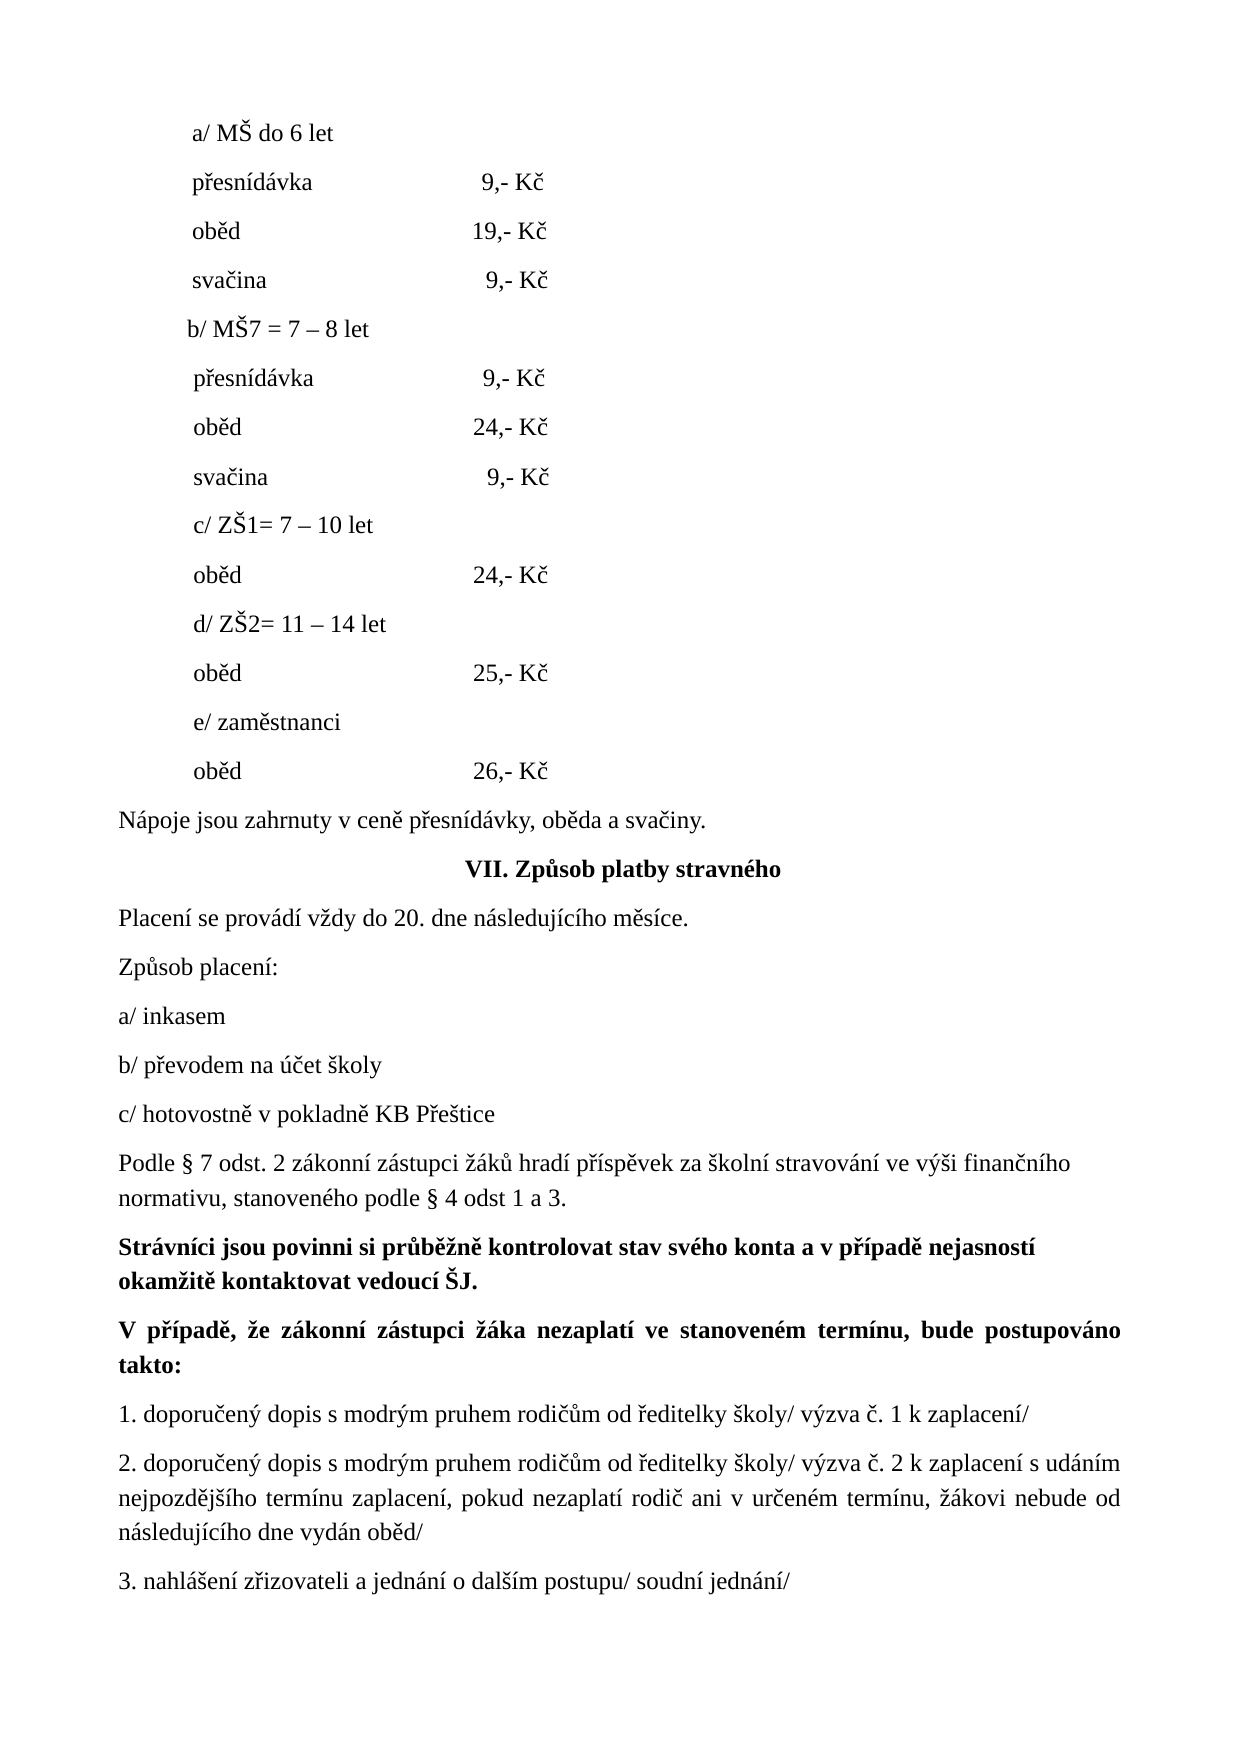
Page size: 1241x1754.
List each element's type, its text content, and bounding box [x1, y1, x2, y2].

text oběd 24,- Kč [118, 412, 1122, 441]
list svačina 9,- Kč [162, 265, 1122, 294]
text oběd 24,- Kč [118, 560, 1122, 588]
text e/ zaměstnanci [118, 707, 1122, 736]
text 3. nahlášení zřizovateli a jednání o dalším postupu/ soudní jednání/ [118, 1566, 1122, 1595]
text Způsob placení: [118, 952, 1122, 981]
text Strávníci jsou povinni si průběžně kontrolovat stav svého konta a v případě nejasností okamžitě kontaktovat vedoucí ŠJ. [118, 1232, 1122, 1295]
text c/ ZŠ1= 7 – 10 let [118, 511, 1122, 539]
text b/ MŠ7 = 7 – 8 let [118, 314, 1122, 343]
list přesnídávka 9,- Kč [162, 167, 1122, 196]
text b/ převodem na účet školy [118, 1050, 1122, 1079]
text c/ hotovostně v pokladně KB Přeštice [118, 1099, 1122, 1128]
text Placení se provádí vždy do 20. dne následujícího měsíce. [118, 903, 1122, 932]
text a/ inkasem [118, 1001, 1122, 1030]
text VII. Způsob platby stravného [118, 854, 1122, 883]
text Podle § 7 odst. 2 zákonní zástupci žáků hradí příspěvek za školní stravování ve výši finančního normativu, stanoveného podle § 4 odst 1 a 3. [118, 1148, 1122, 1212]
text oběd 26,- Kč [118, 756, 1122, 785]
list oběd 19,- Kč [162, 216, 1122, 245]
text oběd 25,- Kč [118, 658, 1122, 687]
text svačina 9,- Kč [118, 462, 1122, 490]
text 1. doporučený dopis s modrým pruhem rodičům od ředitelky školy/ výzva č. 1 k zaplacení/ [118, 1399, 1122, 1428]
text Nápoje jsou zahrnuty v ceně přesnídávky, oběda a svačiny. [118, 805, 1122, 834]
text V případě, že zákonní zástupci žáka nezaplatí ve stanoveném termínu, bude postupováno takto: [118, 1316, 1122, 1379]
text 2. doporučený dopis s modrým pruhem rodičům od ředitelky školy/ výzva č. 2 k zaplacení s udáním nejpozdějšího termínu zaplacení, pokud nezaplatí rodič ani v určeném termínu, žákovi nebude od následujícího dne vydán oběd/ [118, 1448, 1122, 1546]
text d/ ZŠ2= 11 – 14 let [118, 609, 1122, 637]
list a/ MŠ do 6 let [162, 118, 1122, 147]
text přesnídávka 9,- Kč [118, 363, 1122, 392]
